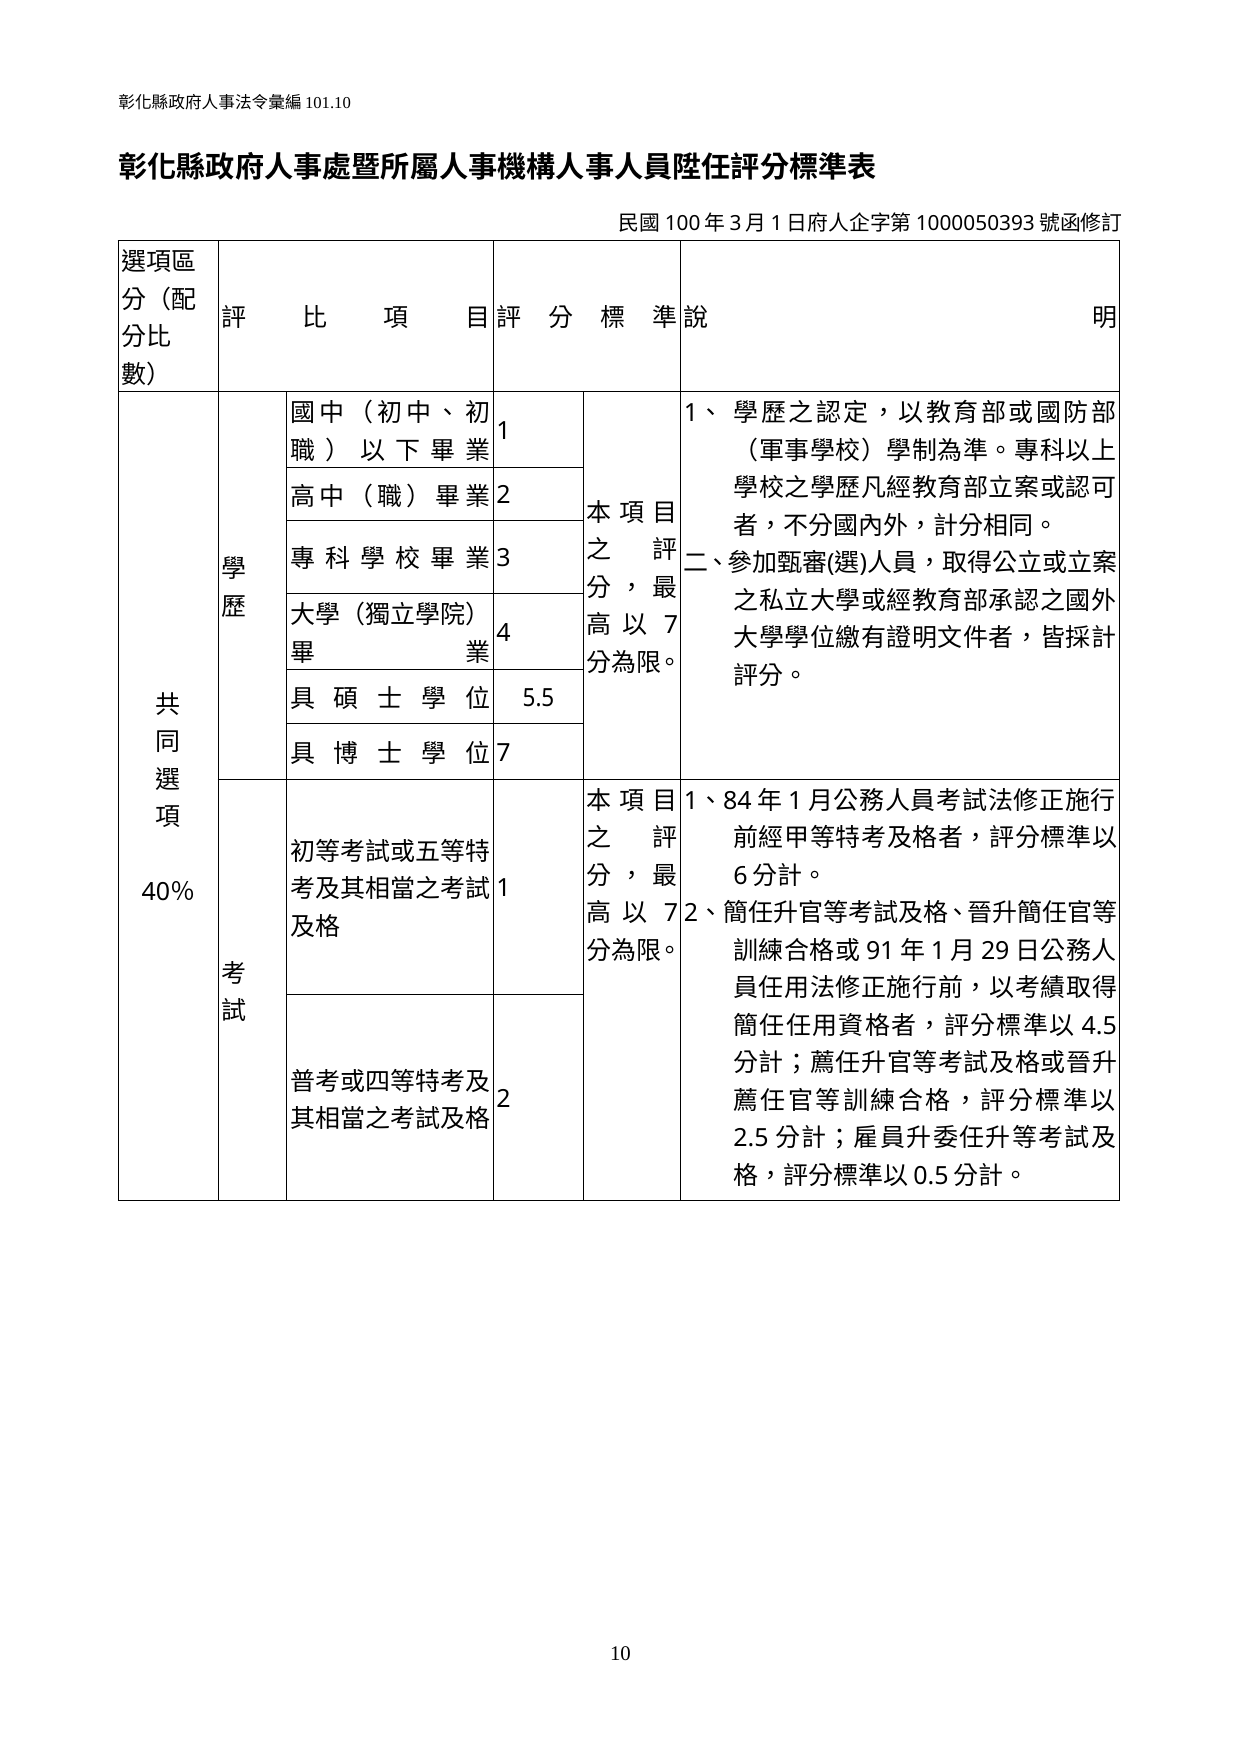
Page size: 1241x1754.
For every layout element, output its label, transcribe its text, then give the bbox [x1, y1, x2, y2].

table_cell 2 [494, 468, 583, 520]
table_cell 1 [494, 392, 583, 467]
table_cell 考 試 [219, 780, 286, 1200]
table_cell 84年1月公務人員考試法修正施行前經甲等特考及格者，評分標準以6分計。 簡任升官等考試及格、晉升簡任官等訓練合格或91年1月29日公務人員任用法修正施行前，以考績取得簡任任用資格者，評分標準以4.5分計；薦任升官等考試及格或晉升薦任官等訓練合格，評分標準以2.5分計；雇員升委任升等考試及格，評分標準以0.5分計。 各類考試等級比照如次： 85年1月公務人員考試法修正施行前舉辦之丁等特考及格，相當於五等特考及格。 85年1月公務人員考試法修正施行前舉辦之丙等特考及格，相當於四等特考及格。 85年1月公務人員考試法修正施行前舉辦之乙等特考及格，相當於三等特考及格。 (四)未分級之高考及85年1月公務人員考試法修正施行前舉辦之高等考試2級考試及格，相當於高等考試3級考試及格。 (五)85年1月公務人員考試法修正施行前舉辦之高等考試1級考試及格，相當於高等考試2級考試及格。 (六)專門職業及技術人員高普考試及格，且取得轉任相當職務公務人員任用資格者，比照公務人員高普考試等級計分。 (七)檢覈及銓定資格考試及格，比照公務人員高普考試各等級調降1分。 （八）國軍上校軍官轉任公務人員考試及格、國軍上校以上軍官外職停役轉任公務人員檢覈及格，評分標準均以4分計。 原分類職位公務人員各職等考試及格，比照計分標準如下： 第一、二職等：1分。 第三職等：2分。 第五職等：3分。 第六職等：3.5分。 第七、八職等：4分。 第九職等：5分。 第十職等：5分。 五、具有與擬陞任職務等級相當、工作性質相同之職業證照者，得視職缺之職責程度及業務性質，經甄審委員會審查後，照上列評分標準再加1分。 六、辦理下列出缺職務之陞任評分時，本項考試不予評分： （一）派用機關之各項職務。 （二）一般行政機關內設置之派用職務。 （三）各機關（構）、學校採行證照用人制度或以學歷用人之職務。 [681, 780, 1119, 1200]
table_cell 大學（獨立學院）畢業 [287, 594, 493, 669]
table_cell 學歷之認定，以教育部或國防部（軍事學校）學制為準。專科以上學校之學歷凡經教育部立案或認可者，不分國內外，計分相同。 二、參加甄審(選)人員，取得公立或立案之私立大學或經教育部承認之國外大學學位繳有證明文件者，皆採計評分。 [681, 392, 1119, 779]
table_cell 學 歷 [219, 392, 286, 779]
table_cell 具碩士學位 [287, 670, 493, 723]
table_cell 高中（職）畢業 [287, 468, 493, 520]
table_cell 初等考試或五等特考及其相當之考試及格 [287, 780, 493, 994]
table_cell 專科學校畢業 [287, 521, 493, 593]
table_cell 本項目之評分，最高以7分為限。 [584, 392, 680, 779]
table_cell 具博士學位 [287, 724, 493, 779]
table_header 評比項目 [219, 241, 493, 391]
table_cell 普考或四等特考及其相當之考試及格 [287, 995, 493, 1200]
text 民國100年3月1日府人企字第1000050393號函修訂 [118, 202, 1122, 240]
table_cell 本項目之評分，最高以7分為限。 [584, 780, 680, 1200]
table_header 評分標準 [494, 241, 680, 391]
table_cell 國中（初中、初職）以下畢業 [287, 392, 493, 467]
table_cell 4 [494, 594, 583, 669]
subtitle 彰化縣政府人事處暨所屬人事機構人事人員陞任評分標準表 [118, 127, 1122, 202]
table_cell 3 [494, 521, 583, 593]
table_cell 7 [494, 724, 583, 779]
table_cell 1 [494, 780, 583, 994]
table_header 選項區分（配分比數） [119, 241, 218, 391]
table_header 說明 [681, 241, 1119, 391]
table_cell 5.5 [494, 670, 583, 723]
table_cell 共 同 選 項 40％ [119, 392, 218, 1200]
table_cell 2 [494, 995, 583, 1200]
